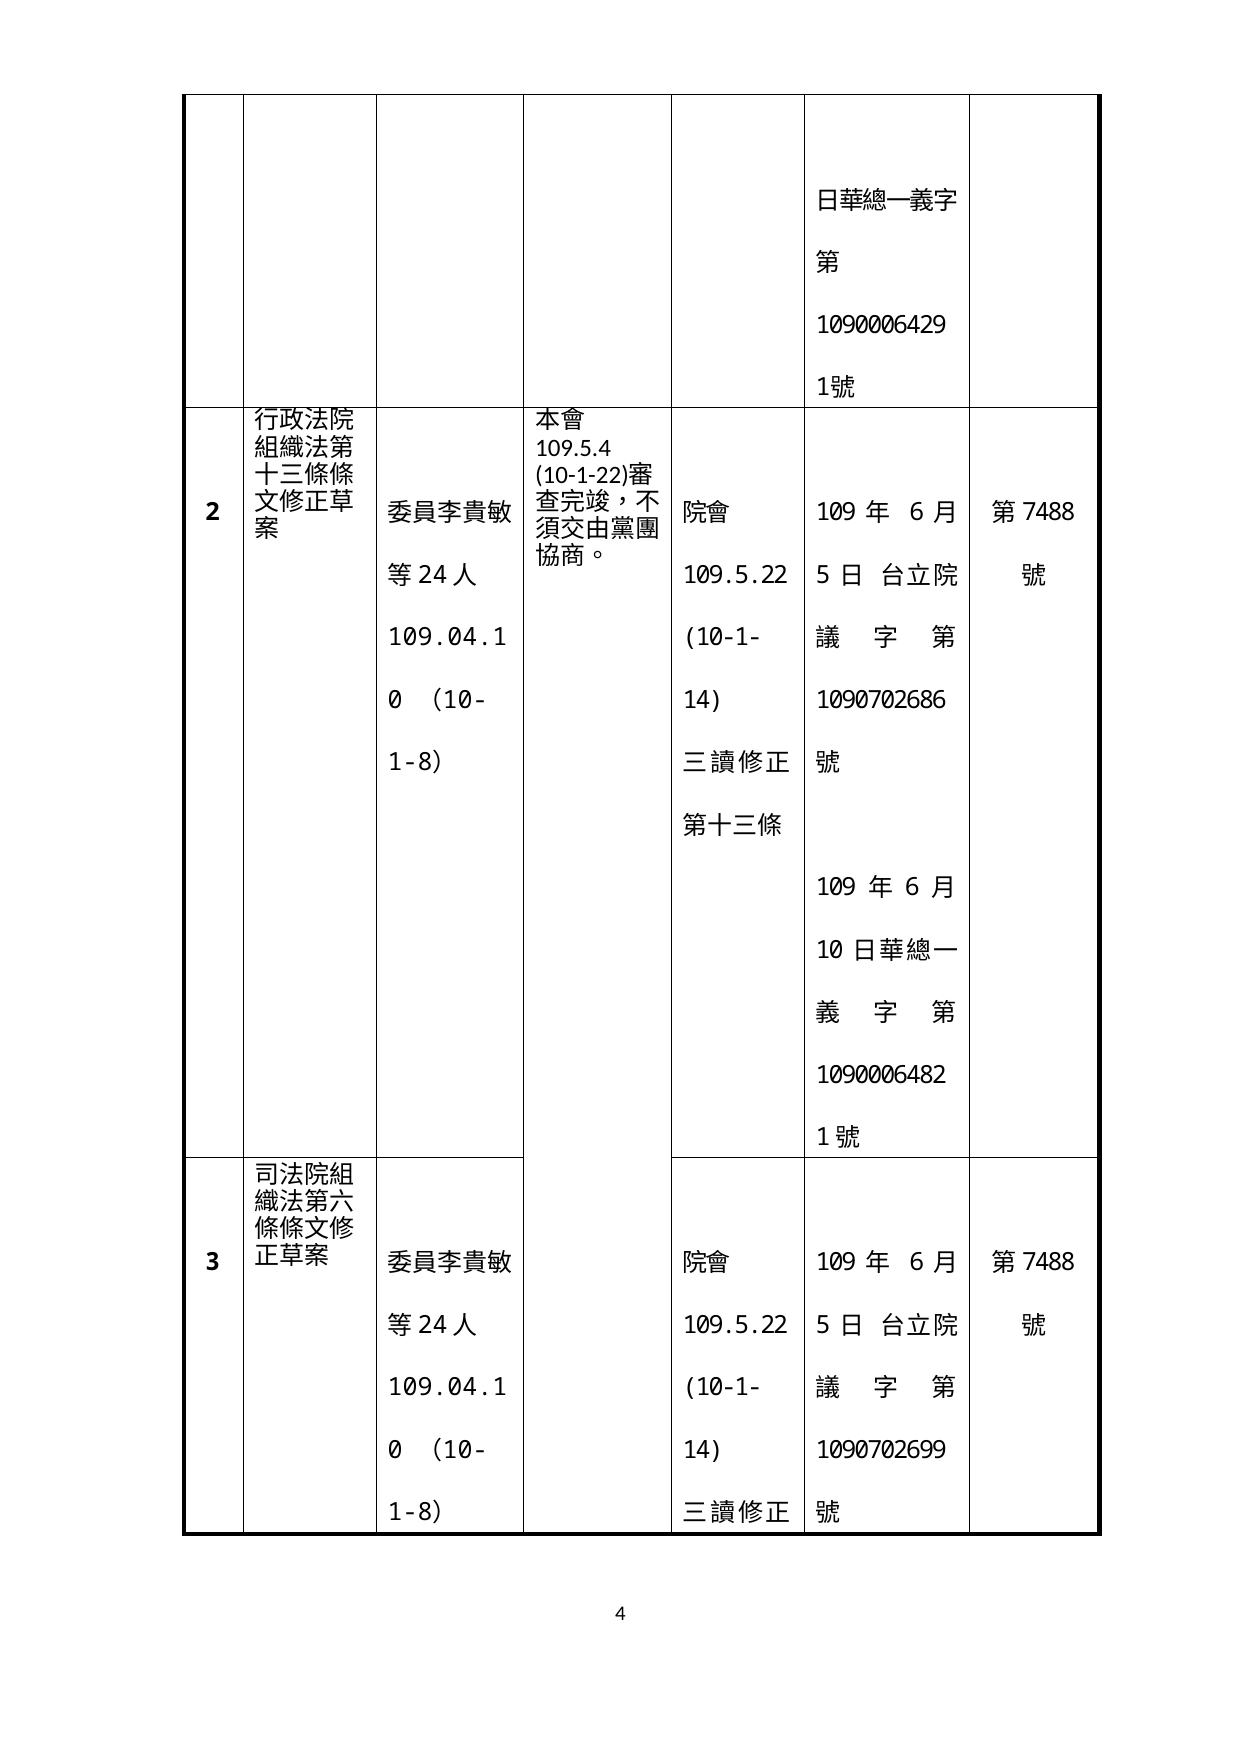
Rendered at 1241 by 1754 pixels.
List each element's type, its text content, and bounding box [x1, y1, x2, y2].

table_cell 109年 6月 5日 台立院議字第1090702686號 109年6月10日華總一義字第10900064821號 [805, 408, 969, 1157]
table_cell [970, 95, 1097, 407]
table_cell [244, 95, 376, 407]
table_cell [377, 95, 523, 407]
table_cell 院會 109.5.22 (10-1-14) 三讀修正 [672, 1158, 804, 1532]
table_cell 2 [186, 408, 243, 1157]
table_cell 3 [186, 1158, 243, 1532]
table_cell 109年 6月 5日 台立院議字第1090702699號 [805, 1158, 969, 1532]
table_cell [672, 95, 804, 407]
table_cell 院會 109.5.22 (10-1-14) 三讀修正第十三條 [672, 408, 804, 1157]
table_cell 第7488號 [970, 1158, 1097, 1532]
table_cell 行政法院組織法第十三條條文修正草案 [244, 408, 376, 1157]
table_cell 司法院組織法第六條條文修正草案 [244, 1158, 376, 1532]
table_cell [186, 95, 243, 407]
table_cell 委員李貴敏等24人 109.04.10 （10-1-8） [377, 408, 523, 1157]
table_cell 委員李貴敏等24人 109.04.10 （10-1-8） [377, 1158, 523, 1532]
table_cell 第7488號 [970, 408, 1097, 1157]
table_cell [524, 95, 671, 407]
table_cell 日華總一義字第10900064291號 [805, 95, 969, 407]
table_cell 本會109.5.4 (10-1-22)審查完竣，不須交由黨團協商。 [524, 408, 671, 1532]
